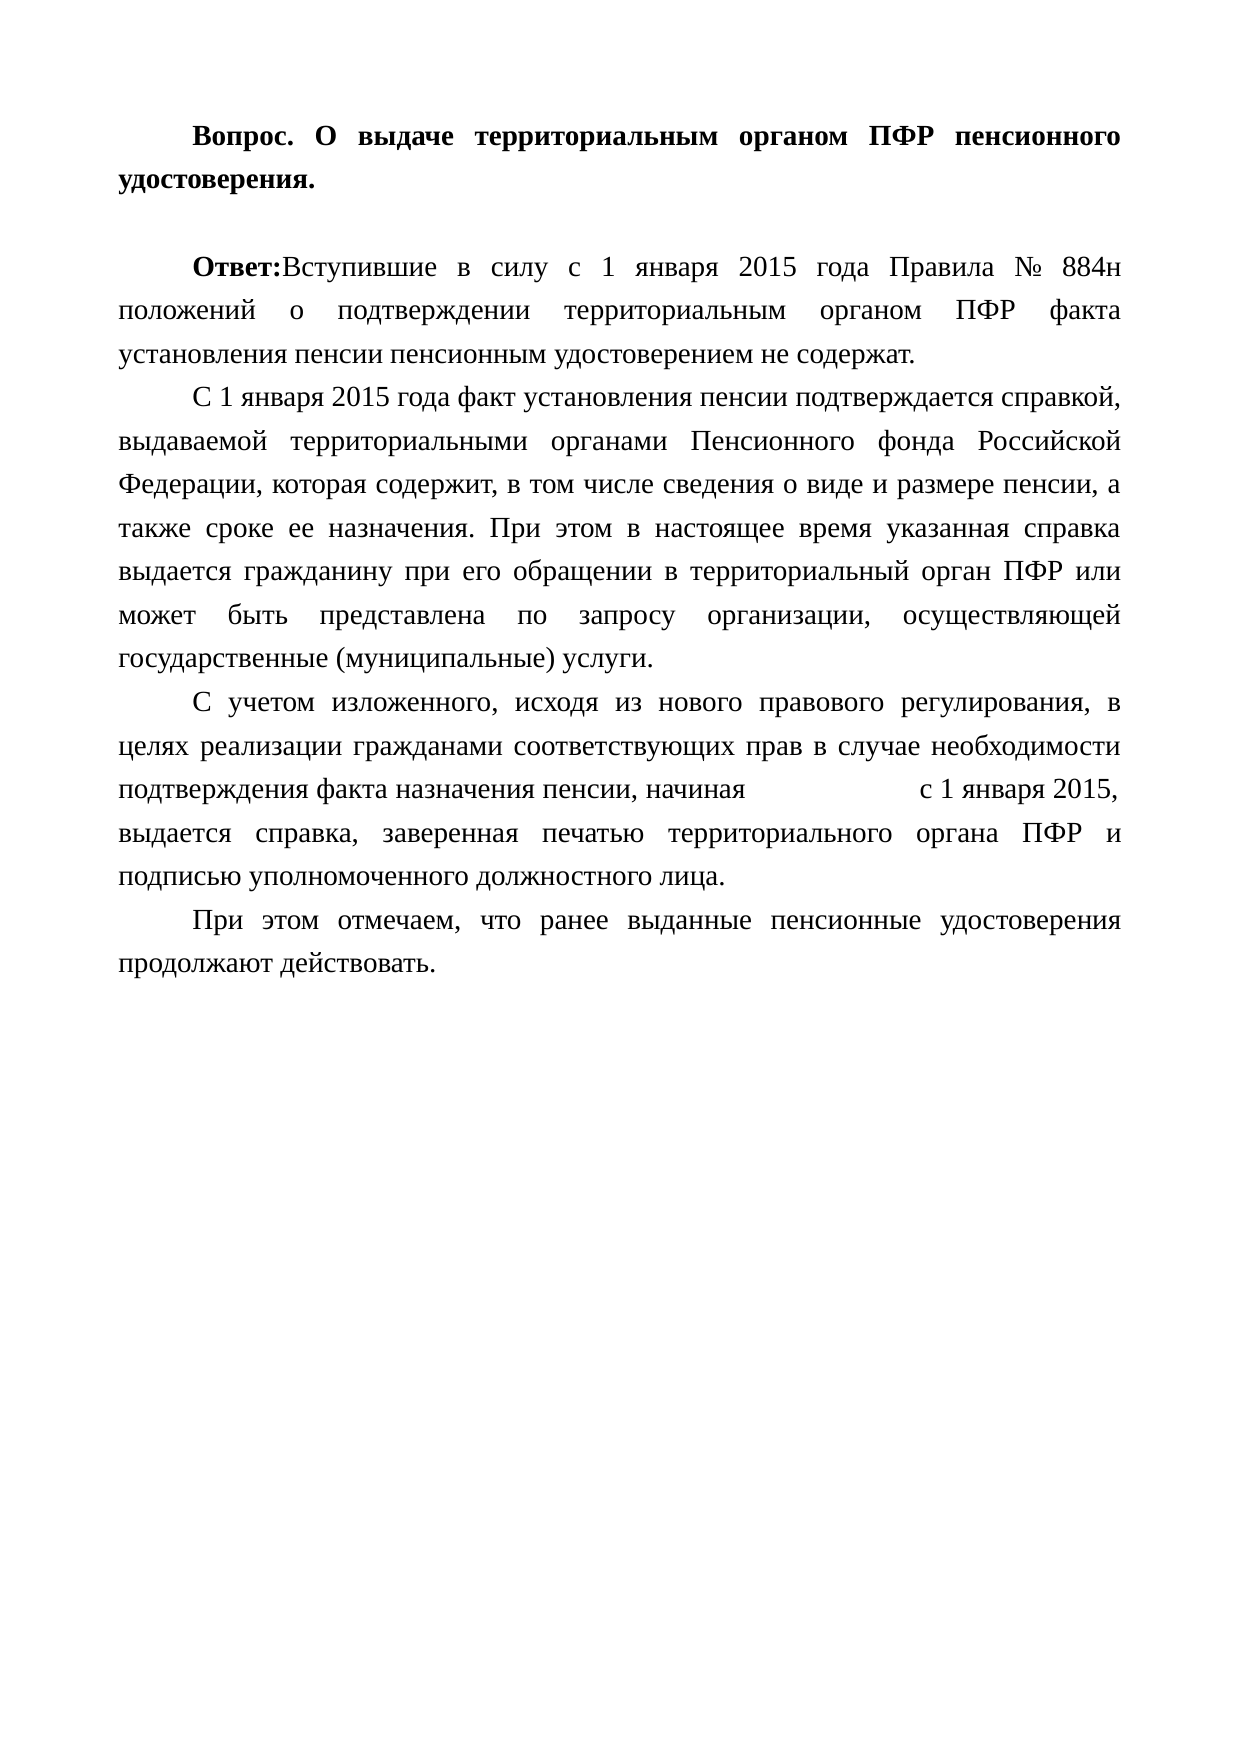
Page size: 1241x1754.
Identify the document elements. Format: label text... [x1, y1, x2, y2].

text Ответ:Вступившие в силу с 1 января 2015 года Правила № 884н положений о подтверждении территориальным органом ПФР факта установления пенсии пенсионным удостоверением не содержат. [118, 249, 1122, 369]
text С 1 января 2015 года факт установления пенсии подтверждается справкой, выдаваемой территориальными органами Пенсионного фонда Российской Федерации, которая содержит, в том числе сведения о виде и размере пенсии, а также сроке ее назначения. При этом в настоящее время указанная справка выдается гражданину при его обращении в территориальный орган ПФР или может быть представлена по запросу организации, осуществляющей государственные (муниципальные) услуги. [118, 379, 1122, 674]
text При этом отмечаем, что ранее выданные пенсионные удостоверения продолжают действовать. [118, 902, 1122, 979]
text С учетом изложенного, исходя из нового правового регулирования, в целях реализации гражданами соответствующих прав в случае необходимости подтверждения факта назначения пенсии, начиная с 1 января 2015, выдается справка, заверенная печатью территориального органа ПФР и подписью уполномоченного должностного лица. [118, 684, 1122, 892]
text Вопрос. О выдаче территориальным органом ПФР пенсионного удостоверения. [118, 118, 1122, 195]
